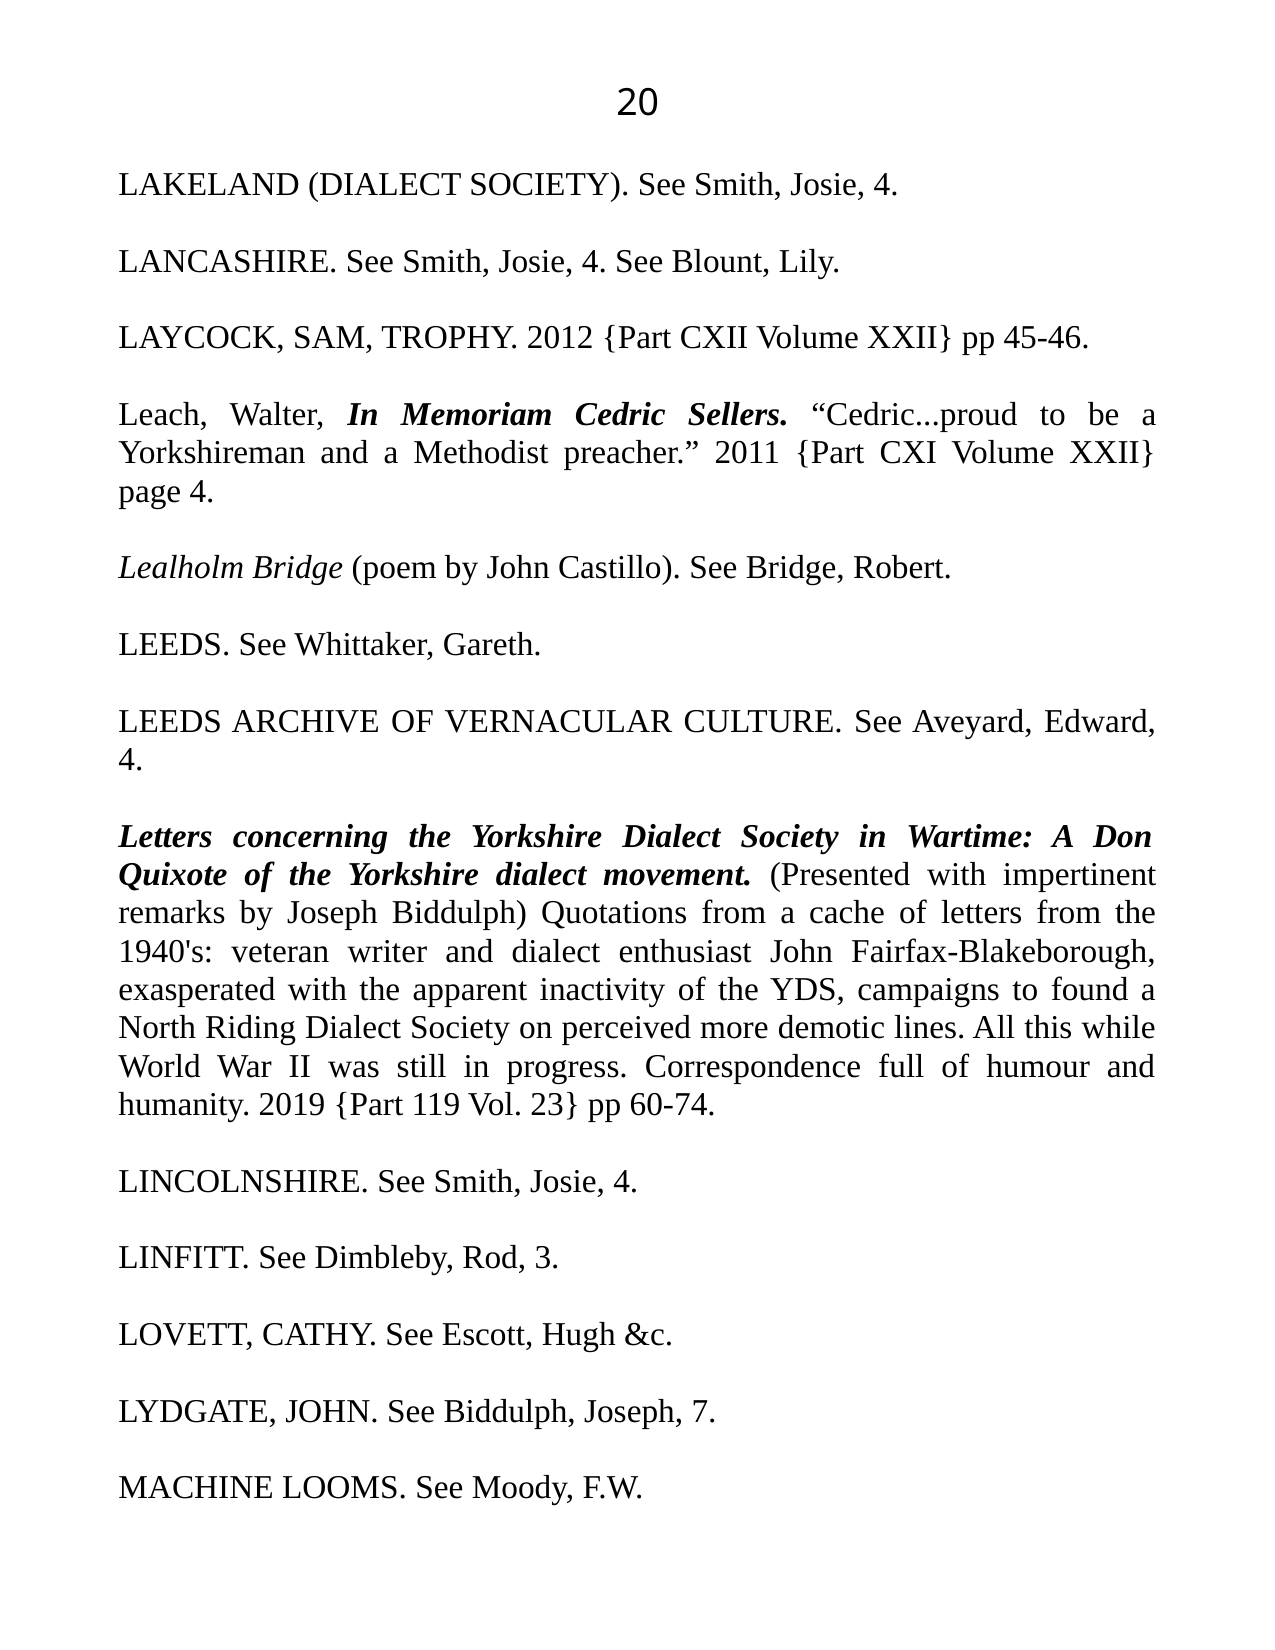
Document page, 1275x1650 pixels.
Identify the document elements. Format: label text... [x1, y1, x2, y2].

text LANCASHIRE. See Smith, Josie, 4. See Blount, Lily. [118, 241, 1157, 279]
text LAYCOCK, SAM, TROPHY. 2012 {Part CXII Volume XXII} pp 45-46. [118, 318, 1157, 356]
text Letters concerning the Yorkshire Dialect Society in Wartime: A Don Quixote of the Yorkshire dialect movement. (Presented with impertinent remarks by Joseph Biddulph) Quotations from a cache of letters from the 1940's: veteran writer and dialect enthusiast John Fairfax-Blakeborough, exasperated with the apparent inactivity of the YDS, campaigns to found a North Riding Dialect Society on perceived more demotic lines. All this while World War II was still in progress. Correspondence full of humour and humanity. 2019 {Part 119 Vol. 23} pp 60-74. [118, 816, 1157, 1123]
text LEEDS ARCHIVE OF VERNACULAR CULTURE. See Aveyard, Edward, 4. [118, 701, 1157, 778]
text LAKELAND (DIALECT SOCIETY). See Smith, Josie, 4. [118, 164, 1157, 203]
text MACHINE LOOMS. See Moody, F.W. [118, 1468, 1157, 1506]
text LOVETT, CATHY. See Escott, Hugh &c. [118, 1314, 1157, 1353]
text Lealholm Bridge (poem by John Castillo). See Bridge, Robert. [118, 548, 1157, 586]
text LEEDS. See Whittaker, Gareth. [118, 624, 1157, 663]
text LINFITT. See Dimbleby, Rod, 3. [118, 1238, 1157, 1276]
text LINCOLNSHIRE. See Smith, Josie, 4. [118, 1161, 1157, 1199]
text Leach, Walter, In Memoriam Cedric Sellers. “Cedric...proud to be a Yorkshireman and a Methodist preacher.” 2011 {Part CXI Volume XXII} page 4. [118, 394, 1157, 509]
text LYDGATE, JOHN. See Biddulph, Joseph, 7. [118, 1391, 1157, 1429]
